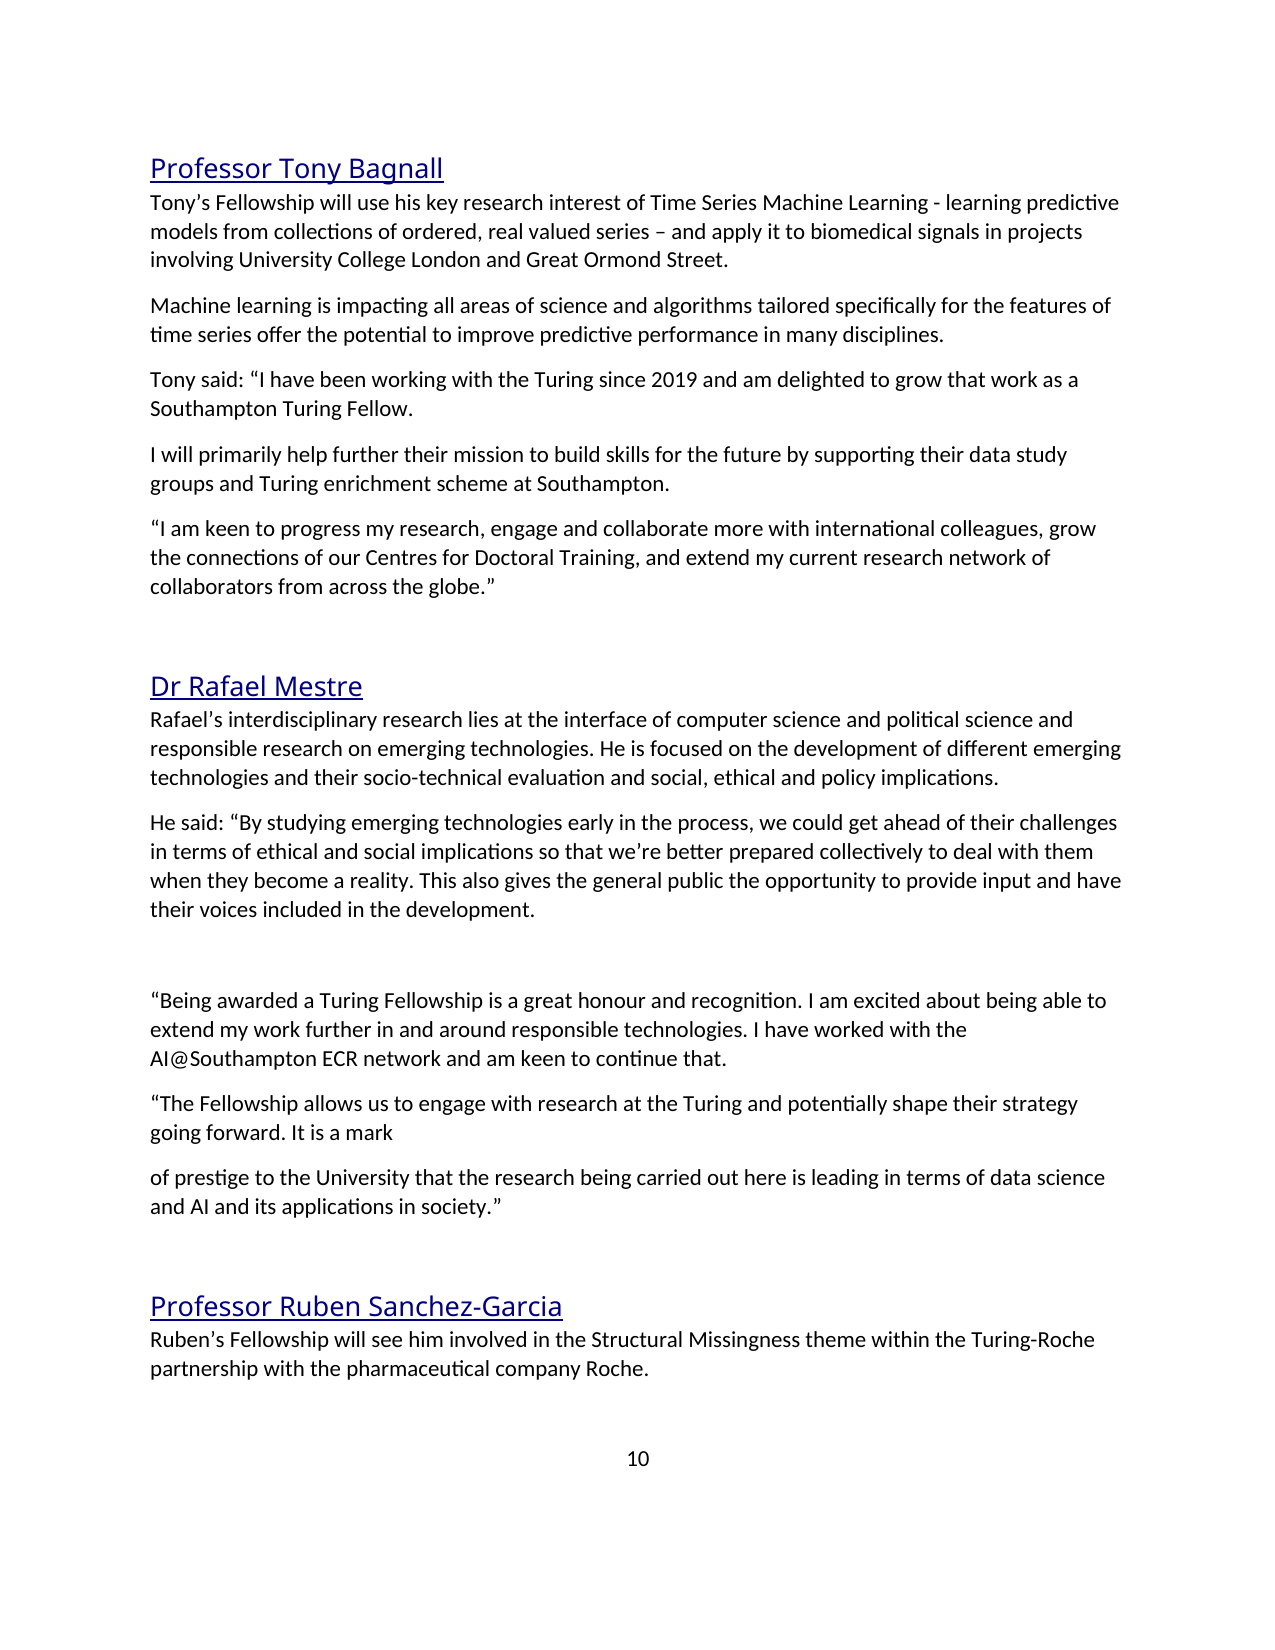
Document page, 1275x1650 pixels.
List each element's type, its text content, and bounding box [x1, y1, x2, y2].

subtitle Dr Rafael Mestre [150, 667, 1125, 704]
text Rafael’s interdisciplinary research lies at the interface of computer science and political science and responsible research on emerging technologies. He is focused on the development of different emerging technologies and their socio-technical evaluation and social, ethical and policy implications. [150, 705, 1125, 791]
subtitle Professor Ruben Sanchez-Garcia [150, 1288, 1125, 1324]
text Tony said: “I have been working with the Turing since 2019 and am delighted to grow that work as a Southampton Turing Fellow. [150, 366, 1125, 422]
text Tony’s Fellowship will use his key research interest of Time Series Machine Learning - learning predictive models from collections of ordered, real valued series – and apply it to biomedical signals in projects involving University College London and Great Ormond Street. [150, 188, 1125, 274]
text “I am keen to progress my research, engage and collaborate more with international colleagues, grow the connections of our Centres for Doctoral Training, and extend my current research network of collaborators from across the globe.” [150, 514, 1125, 600]
text Machine learning is impacting all areas of science and algorithms tailored specifically for the features of time series offer the potential to improve predictive performance in many disciplines. [150, 291, 1125, 348]
text “The Fellowship allows us to engage with research at the Turing and potentially shape their strategy going forward. It is a mark [150, 1089, 1125, 1146]
text I will primarily help further their mission to build skills for the future by supporting their data study groups and Turing enrichment scheme at Southampton. [150, 440, 1125, 497]
text “Being awarded a Turing Fellowship is a great honour and recognition. I am excited about being able to extend my work further in and around responsible technologies. I have worked with the AI@Southampton ECR network and am keen to continue that. [150, 986, 1125, 1072]
text Ruben’s Fellowship will see him involved in the Structural Missingness theme within the Turing-Roche partnership with the pharmaceutical company Roche. [150, 1326, 1125, 1382]
text of prestige to the University that the research being carried out here is leading in terms of data science and AI and its applications in society.” [150, 1163, 1125, 1220]
subtitle Professor Tony Bagnall [150, 150, 1125, 187]
text He said: “By studying emerging technologies early in the process, we could get ahead of their challenges in terms of ethical and social implications so that we’re better prepared collectively to deal with them when they become a reality. This also gives the general public the opportunity to provide input and have their voices included in the development. [150, 808, 1125, 923]
